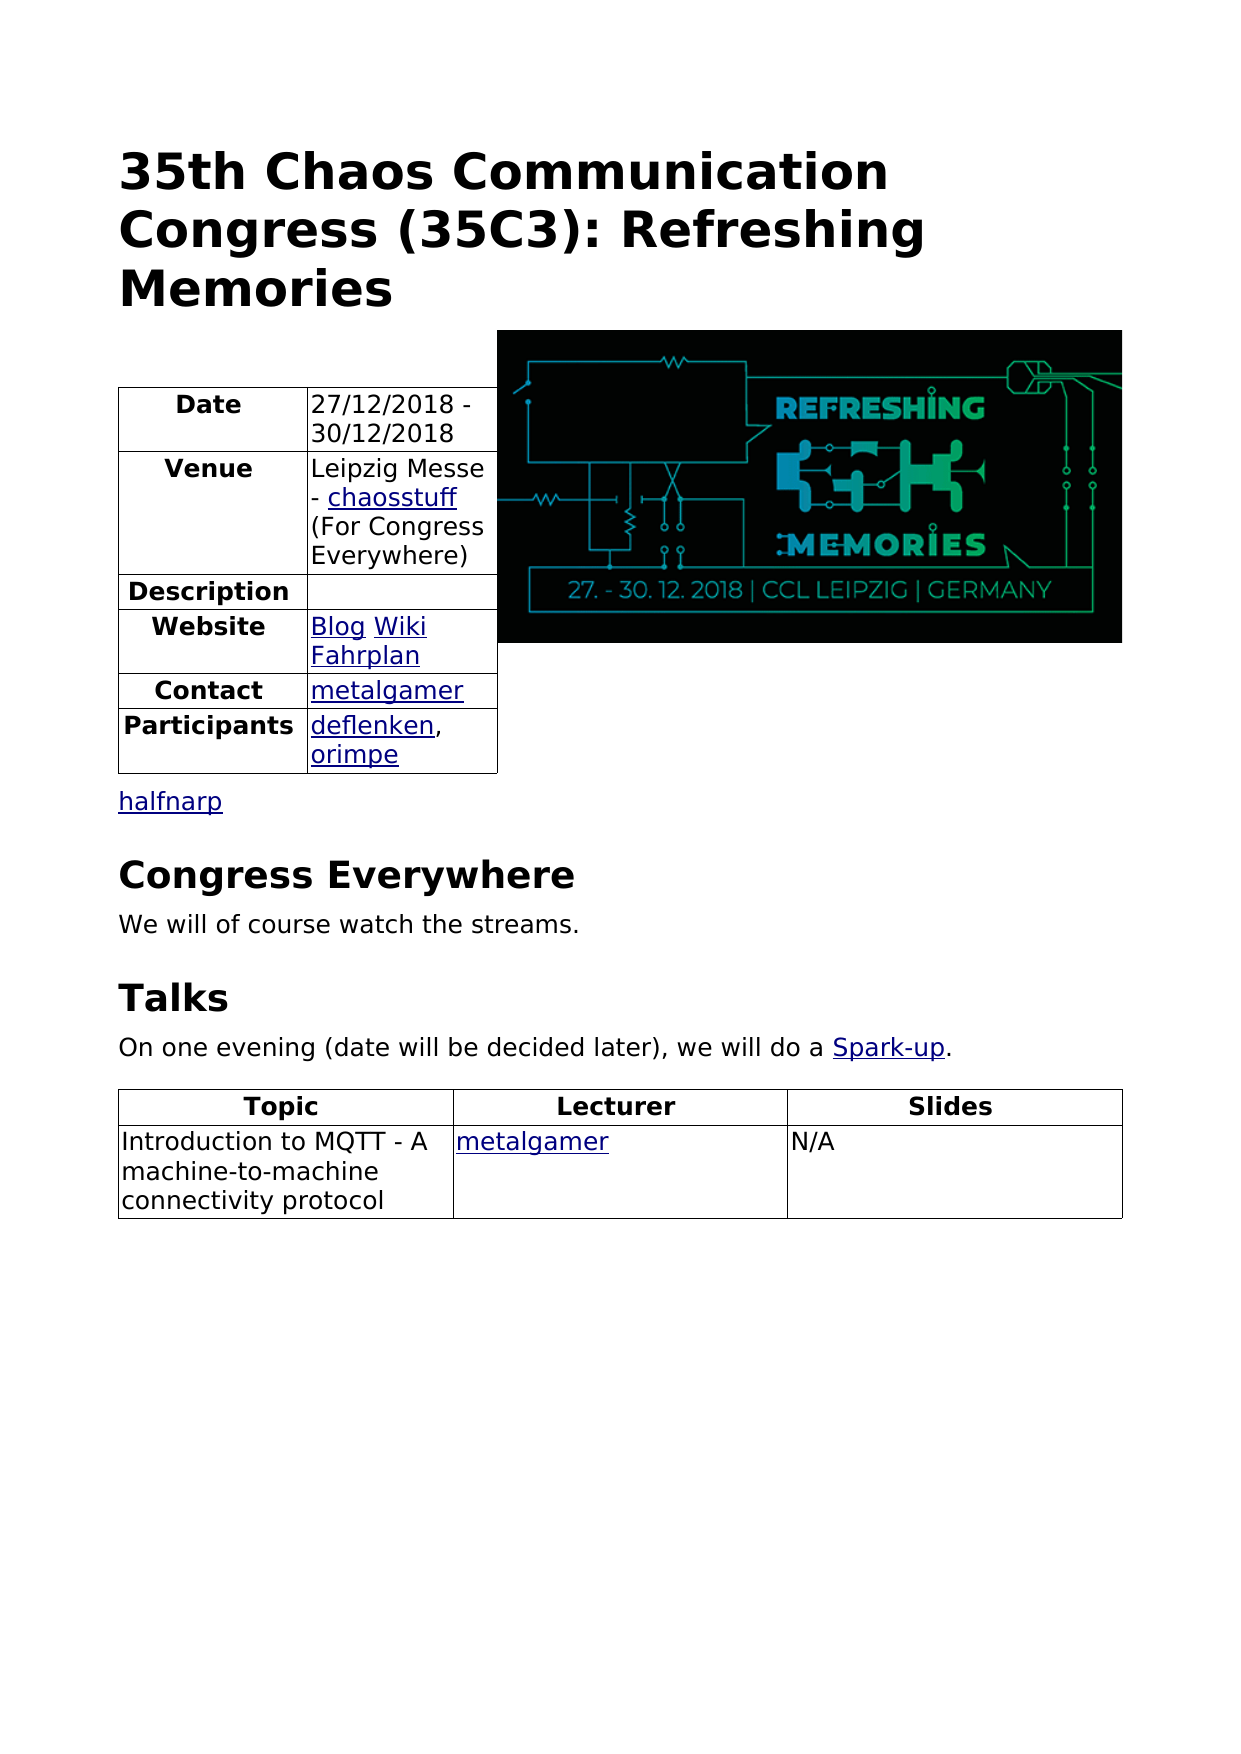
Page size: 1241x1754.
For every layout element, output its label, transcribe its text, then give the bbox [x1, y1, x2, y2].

table_cell Venue [119, 452, 307, 574]
table_cell Introduction to MQTT - A machine-to-machine connectivity protocol [119, 1126, 453, 1218]
table_cell [308, 575, 497, 609]
text We will of course watch the streams. [118, 910, 1122, 939]
text On one evening (date will be decided later), we will do a Spark-up. [118, 1033, 1122, 1062]
table_cell deflenken, orimpe [308, 709, 497, 772]
table_cell metalgamer [308, 674, 497, 708]
table_header Date [119, 388, 307, 451]
table_header Topic [119, 1090, 453, 1124]
table_cell Participants [119, 709, 307, 772]
subtitle Talks [118, 977, 1122, 1020]
subtitle Congress Everywhere [118, 854, 1122, 898]
table_cell Contact [119, 674, 307, 708]
table_cell Leipzig Messe - chaosstuff (For Congress Everywhere) [308, 452, 497, 574]
table_header Slides [788, 1090, 1122, 1124]
text halfnarp [118, 787, 1122, 816]
table_cell N/A [788, 1126, 1122, 1218]
table_cell Website [119, 610, 307, 673]
table_header 27/12/2018 - 30/12/2018 [308, 388, 497, 451]
table_cell Description [119, 575, 307, 609]
picture [497, 330, 1123, 643]
table_cell Blog Wiki Fahrplan [308, 610, 497, 673]
table_cell metalgamer [454, 1126, 787, 1218]
subtitle 35th Chaos Communication Congress (35C3): Refreshing Memories [118, 143, 1122, 318]
table_header Lecturer [454, 1090, 787, 1124]
